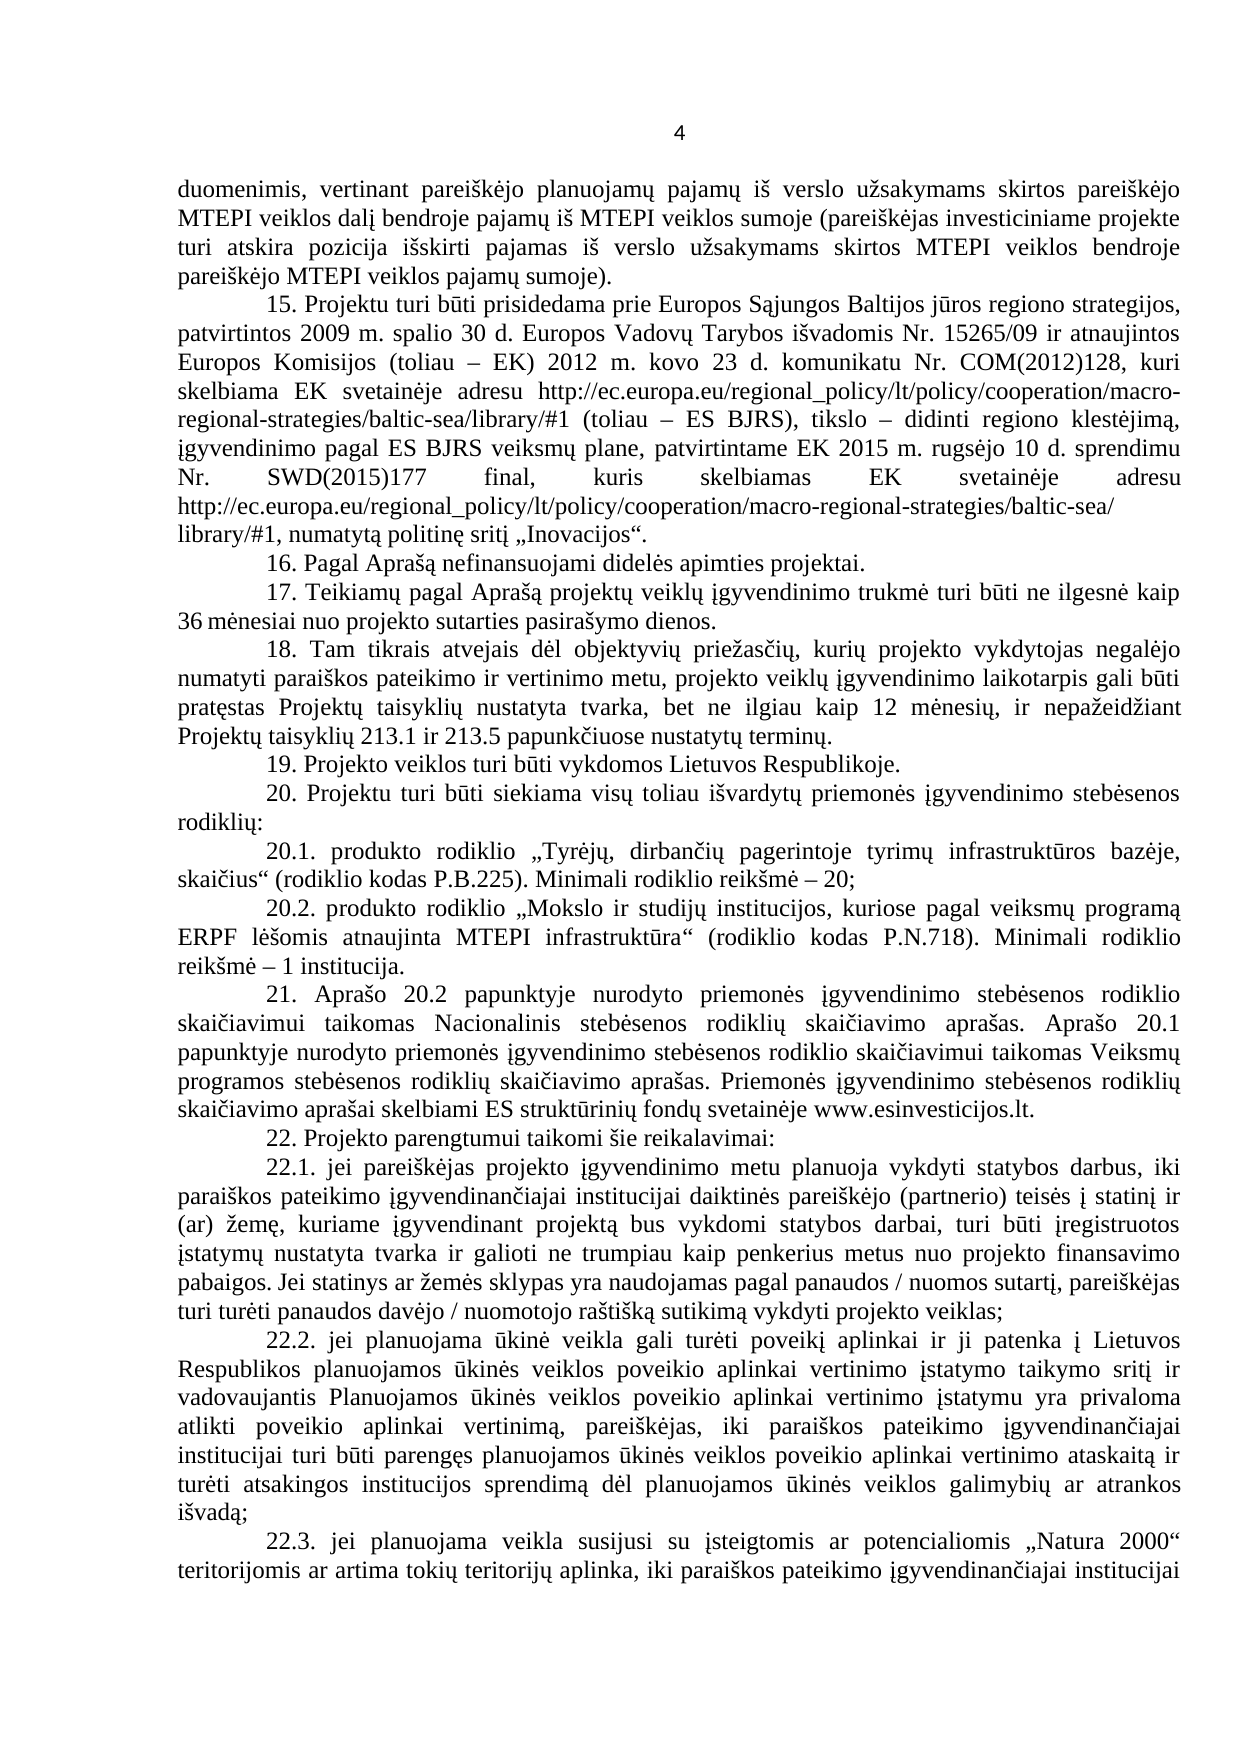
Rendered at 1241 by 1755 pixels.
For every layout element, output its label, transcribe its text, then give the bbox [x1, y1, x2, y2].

text 20. Projektu turi būti siekiama visų toliau išvardytų priemonės įgyvendinimo stebėsenos rodiklių: [177, 778, 1181, 836]
text 20.1. produkto rodiklio „Tyrėjų, dirbančių pagerintoje tyrimų infrastruktūros bazėje, skaičius“ (rodiklio kodas P.B.225). Minimali rodiklio reikšmė – 20; [177, 836, 1181, 893]
text 19. Projekto veiklos turi būti vykdomos Lietuvos Respublikoje. [177, 749, 1181, 778]
text 18. Tam tikrais atvejais dėl objektyvių priežasčių, kurių projekto vykdytojas negalėjo numatyti paraiškos pateikimo ir vertinimo metu, projekto veiklų įgyvendinimo laikotarpis gali būti pratęstas Projektų taisyklių nustatyta tvarka, bet ne ilgiau kaip 12 mėnesių, ir nepažeidžiant Projektų taisyklių 213.1 ir 213.5 papunkčiuose nustatytų terminų. [177, 634, 1181, 749]
text 20.2. produkto rodiklio „Mokslo ir studijų institucijos, kuriose pagal veiksmų programą ERPF lėšomis atnaujinta MTEPI infrastruktūra“ (rodiklio kodas P.N.718). Minimali rodiklio reikšmė – 1 institucija. [177, 893, 1181, 979]
text 21. Aprašo 20.2 papunktyje nurodyto priemonės įgyvendinimo stebėsenos rodiklio skaičiavimui taikomas Nacionalinis stebėsenos rodiklių skaičiavimo aprašas. Aprašo 20.1 papunktyje nurodyto priemonės įgyvendinimo stebėsenos rodiklio skaičiavimui taikomas Veiksmų programos stebėsenos rodiklių skaičiavimo aprašas. Priemonės įgyvendinimo stebėsenos rodiklių skaičiavimo aprašai skelbiami ES struktūrinių fondų svetainėje www.esinvesticijos.lt. [177, 979, 1181, 1123]
text 22.3. jei planuojama veikla susijusi su įsteigtomis ar potencialiomis „Natura 2000“ teritorijomis ar artima tokių teritorijų aplinka, iki paraiškos pateikimo įgyvendinančiajai institucijai [177, 1526, 1181, 1584]
text 17. Teikiamų pagal Aprašą projektų veiklų įgyvendinimo trukmė turi būti ne ilgesnė kaip 36 mėnesiai nuo projekto sutarties pasirašymo dienos. [177, 577, 1181, 634]
text 22.2. jei planuojama ūkinė veikla gali turėti poveikį aplinkai ir ji patenka į Lietuvos Respublikos planuojamos ūkinės veiklos poveikio aplinkai vertinimo įstatymo taikymo sritį ir vadovaujantis Planuojamos ūkinės veiklos poveikio aplinkai vertinimo įstatymu yra privaloma atlikti poveikio aplinkai vertinimą, pareiškėjas, iki paraiškos pateikimo įgyvendinančiajai institucijai turi būti parengęs planuojamos ūkinės veiklos poveikio aplinkai vertinimo ataskaitą ir turėti atsakingos institucijos sprendimą dėl planuojamos ūkinės veiklos galimybių ar atrankos išvadą; [177, 1325, 1181, 1526]
text duomenimis, vertinant pareiškėjo planuojamų pajamų iš verslo užsakymams skirtos pareiškėjo MTEPI veiklos dalį bendroje pajamų iš MTEPI veiklos sumoje (pareiškėjas investiciniame projekte turi atskira pozicija išskirti pajamas iš verslo užsakymams skirtos MTEPI veiklos bendroje pareiškėjo MTEPI veiklos pajamų sumoje). [177, 174, 1181, 289]
text 22. Projekto parengtumui taikomi šie reikalavimai: [177, 1123, 1181, 1152]
text 16. Pagal Aprašą nefinansuojami didelės apimties projektai. [177, 548, 1181, 577]
text 22.1. jei pareiškėjas projekto įgyvendinimo metu planuoja vykdyti statybos darbus, iki paraiškos pateikimo įgyvendinančiajai institucijai daiktinės pareiškėjo (partnerio) teisės į statinį ir (ar) žemę, kuriame įgyvendinant projektą bus vykdomi statybos darbai, turi būti įregistruotos įstatymų nustatyta tvarka ir galioti ne trumpiau kaip penkerius metus nuo projekto finansavimo pabaigos. Jei statinys ar žemės sklypas yra naudojamas pagal panaudos / nuomos sutartį, pareiškėjas turi turėti panaudos davėjo / nuomotojo raštišką sutikimą vykdyti projekto veiklas; [177, 1152, 1181, 1325]
text 15. Projektu turi būti prisidedama prie Europos Sąjungos Baltijos jūros regiono strategijos, patvirtintos 2009 m. spalio 30 d. Europos Vadovų Tarybos išvadomis Nr. 15265/09 ir atnaujintos Europos Komisijos (toliau – EK) 2012 m. kovo 23 d. komunikatu Nr. COM(2012)128, kuri skelbiama EK svetainėje adresu http://ec.europa.eu/regional_policy/lt/policy/cooperation/macro-regional-strategies/baltic-sea/library/#1 (toliau – ES BJRS), tikslo – didinti regiono klestėjimą, įgyvendinimo pagal ES BJRS veiksmų plane, patvirtintame EK 2015 m. rugsėjo 10 d. sprendimu Nr. SWD(2015)177 final, kuris skelbiamas EK svetainėje adresu http://ec.europa.eu/regional_policy/lt/policy/cooperation/macro-regional-strategies/baltic-sea/library/#1, numatytą politinę sritį „Inovacijos“. [177, 289, 1181, 548]
